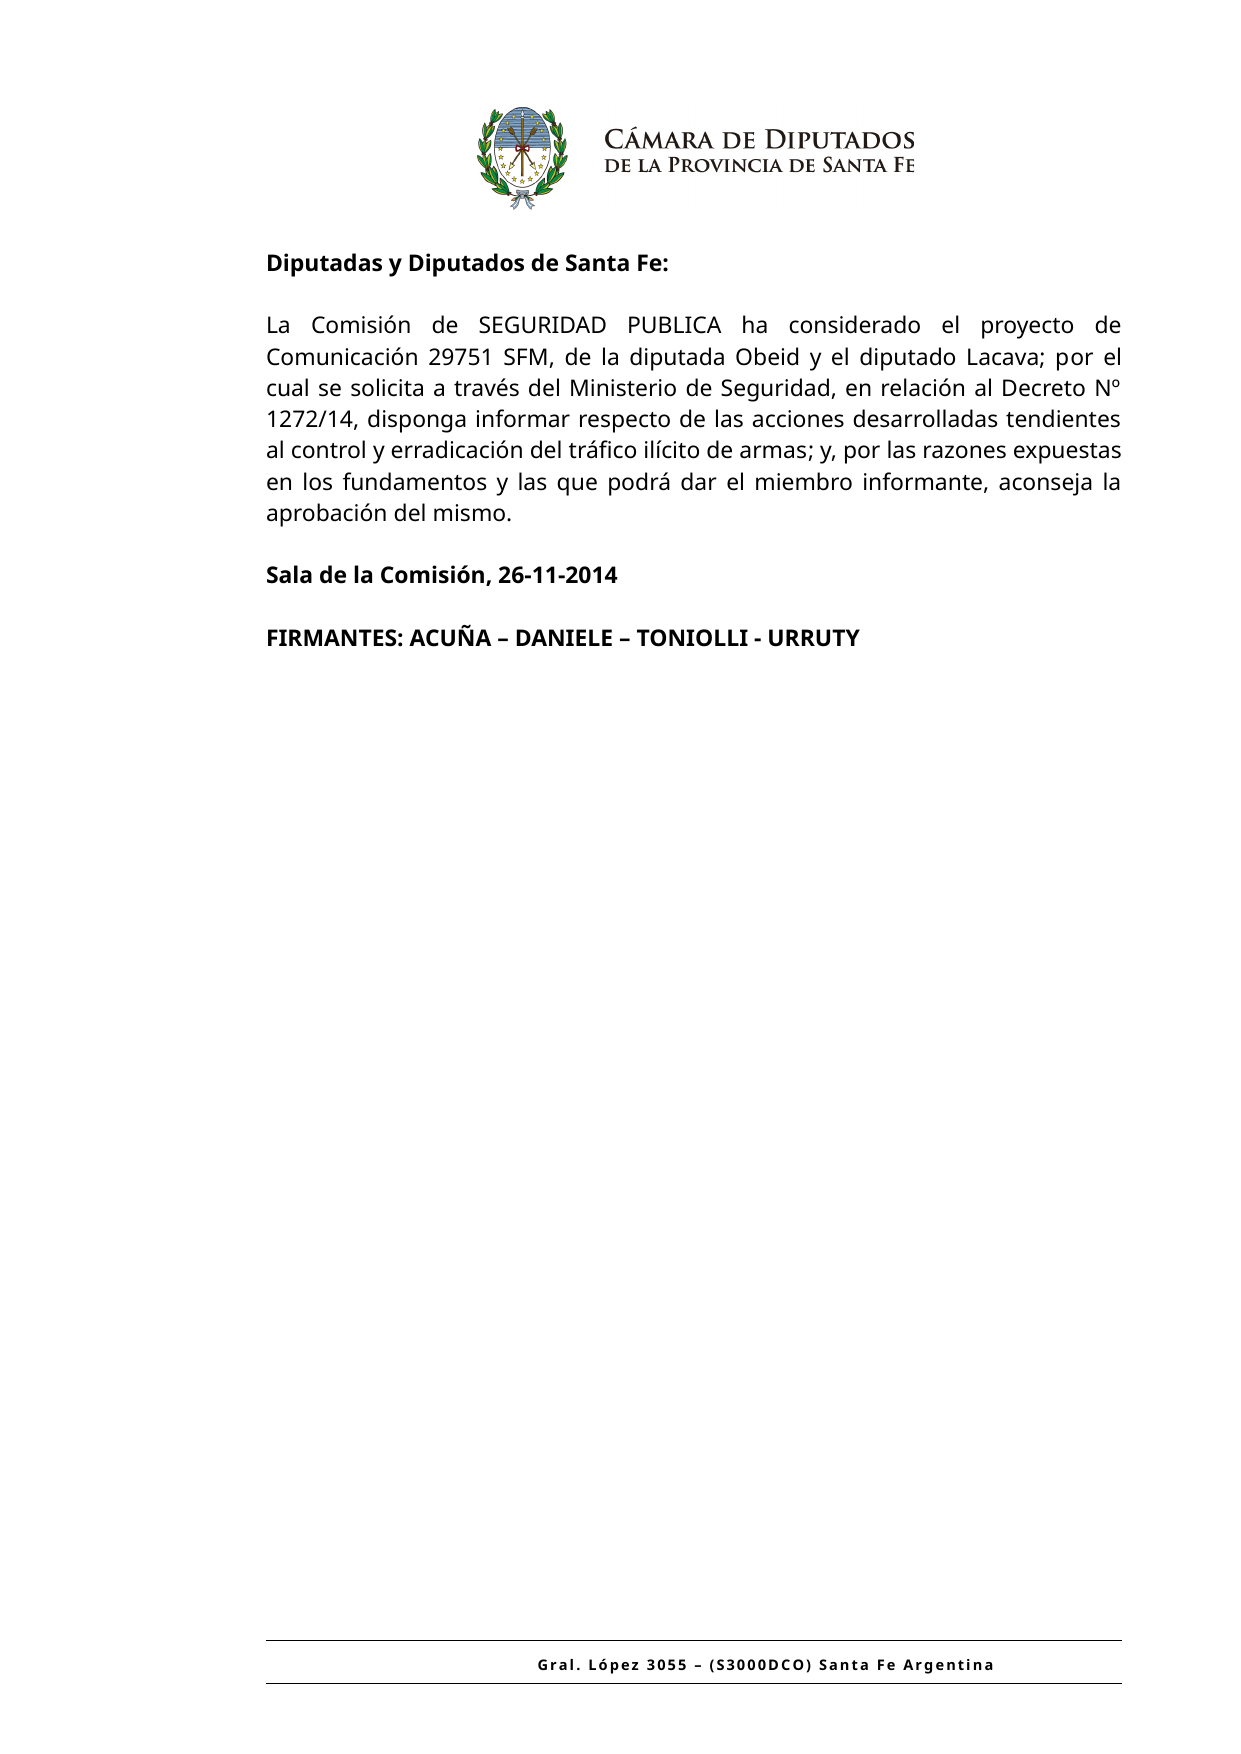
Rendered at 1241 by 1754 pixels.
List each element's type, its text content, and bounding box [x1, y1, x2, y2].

text Sala de la Comisión, 26-11-2014 [266, 559, 1122, 591]
text Diputadas y Diputados de Santa Fe: [266, 247, 1122, 278]
text La Comisión de SEGURIDAD PUBLICA ha considerado el proyecto de Comunicación 29751 SFM, de la diputada Obeid y el diputado Lacava; por el cual se solicita a través del Ministerio de Seguridad, en relación al Decreto Nº 1272/14, disponga informar respecto de las acciones desarrolladas tendientes al control y erradicación del tráfico ilícito de armas; y, por las razones expuestas en los fundamentos y las que podrá dar el miembro informante, aconseja la aprobación del mismo. [266, 309, 1122, 528]
text FIRMANTES: ACUÑA – DANIELE – TONIOLLI - URRUTY [266, 622, 1122, 653]
picture [477, 107, 915, 210]
